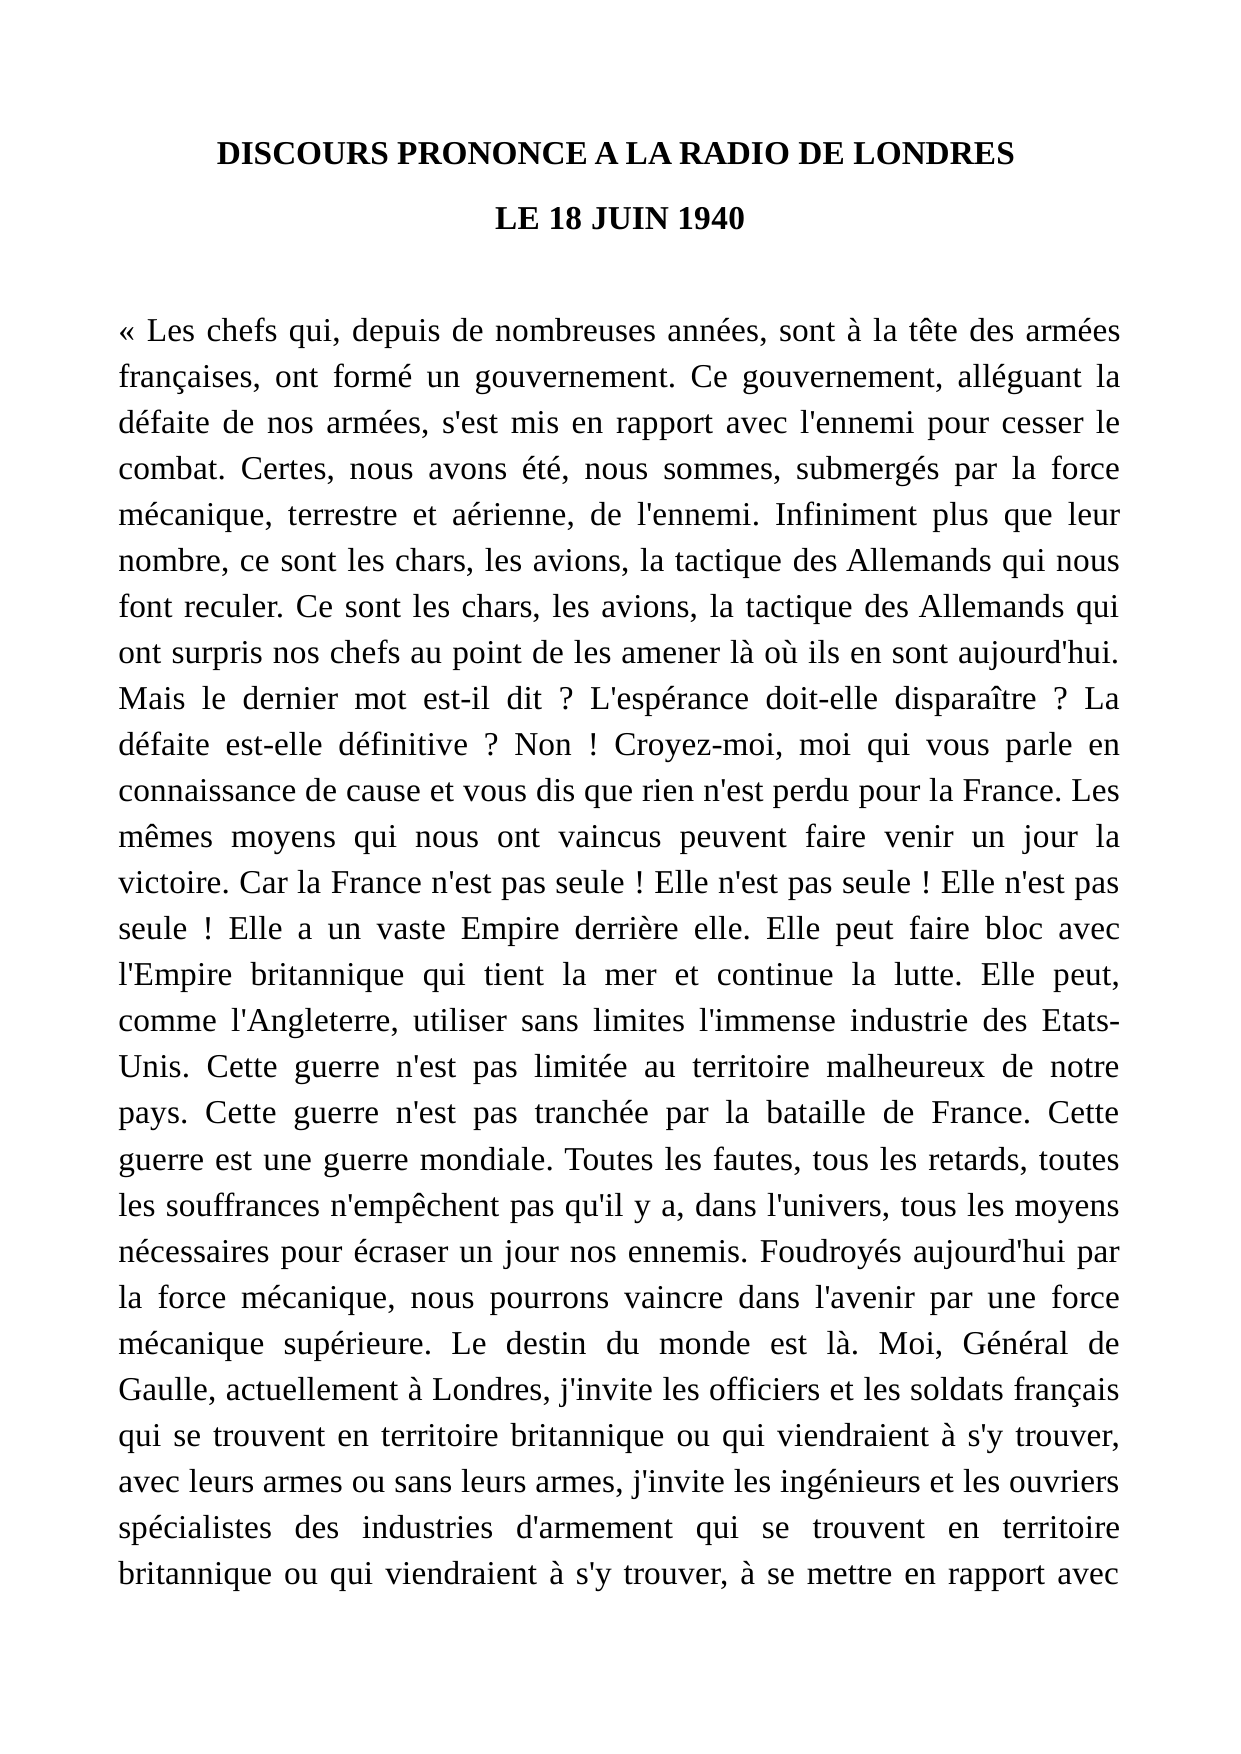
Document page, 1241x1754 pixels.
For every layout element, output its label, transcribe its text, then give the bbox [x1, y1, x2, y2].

subtitle LE 18 JUIN 1940 [118, 198, 1122, 237]
text « Les chefs qui, depuis de nombreuses années, sont à la tête des armées françaises, ont formé un gouvernement. Ce gouvernement, alléguant la défaite de nos armées, s'est mis en rapport avec l'ennemi pour cesser le combat. Certes, nous avons été, nous sommes, submergés par la force mécanique, terrestre et aérienne, de l'ennemi. Infiniment plus que leur nombre, ce sont les chars, les avions, la tactique des Allemands qui nous font reculer. Ce sont les chars, les avions, la tactique des Allemands qui ont surpris nos chefs au point de les amener là où ils en sont aujourd'hui. Mais le dernier mot est-il dit ? L'espérance doit-elle disparaître ? La défaite est-elle définitive ? Non ! Croyez-moi, moi qui vous parle en connaissance de cause et vous dis que rien n'est perdu pour la France. Les mêmes moyens qui nous ont vaincus peuvent faire venir un jour la victoire. Car la France n'est pas seule ! Elle n'est pas seule ! Elle n'est pas seule ! Elle a un vaste Empire derrière elle. Elle peut faire bloc avec l'Empire britannique qui tient la mer et continue la lutte. Elle peut, comme l'Angleterre, utiliser sans limites l'immense industrie des Etats-Unis. Cette guerre n'est pas limitée au territoire malheureux de notre pays. Cette guerre n'est pas tranchée par la bataille de France. Cette guerre est une guerre mondiale. Toutes les fautes, tous les retards, toutes les souffrances n'empêchent pas qu'il y a, dans l'univers, tous les moyens nécessaires pour écraser un jour nos ennemis. Foudroyés aujourd'hui par la force mécanique, nous pourrons vaincre dans l'avenir par une force mécanique supérieure. Le destin du monde est là. Moi, Général de Gaulle, actuellement à Londres, j'invite les officiers et les soldats français qui se trouvent en territoire britannique ou qui viendraient à s'y trouver, avec leurs armes ou sans leurs armes, j'invite les ingénieurs et les ouvriers spécialistes des industries d'armement qui se trouvent en territoire britannique ou qui viendraient à s'y trouver, à se mettre en rapport avec [118, 310, 1122, 1591]
subtitle DISCOURS PRONONCE A LA RADIO DE LONDRES [118, 133, 1122, 171]
